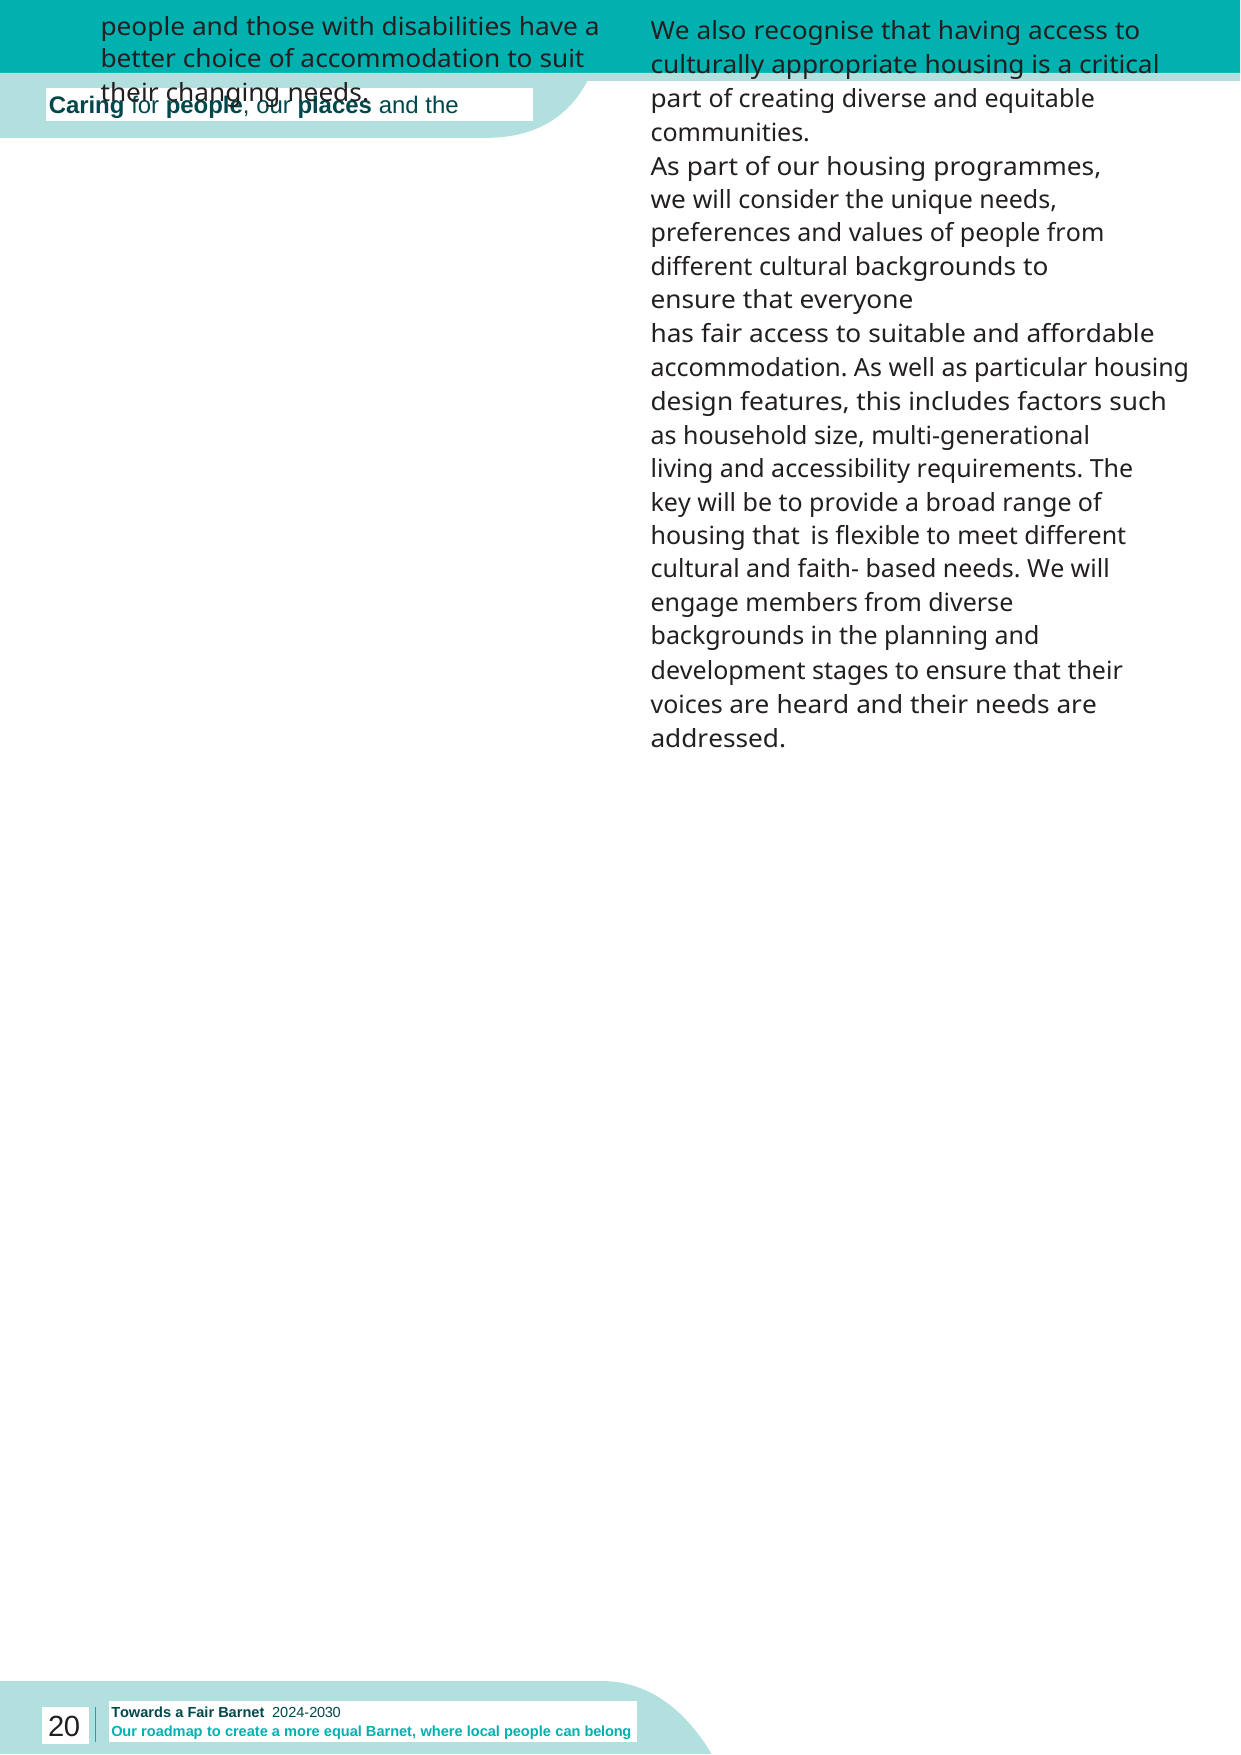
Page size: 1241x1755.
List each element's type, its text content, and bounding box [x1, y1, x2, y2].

text as household size, multi-generational living and accessibility requirements. The key will be to provide a broad range of housing that is flexible to meet different cultural and faith- based needs. We will engage members from diverse backgrounds in the planning and [650, 418, 1153, 652]
text development stages to ensure that their voices are heard and their needs are addressed. [650, 652, 1189, 754]
text As part of our housing programmes, we will consider the unique needs, preferences and values of people from different cultural backgrounds to ensure that everyone [650, 149, 1134, 316]
text We also recognise that having access to culturally appropriate housing is a critical part of creating diverse and equitable communities. [650, 81, 1189, 149]
text has fair access to suitable and affordable accommodation. As well as particular housing design features, this includes factors such [650, 316, 1189, 418]
